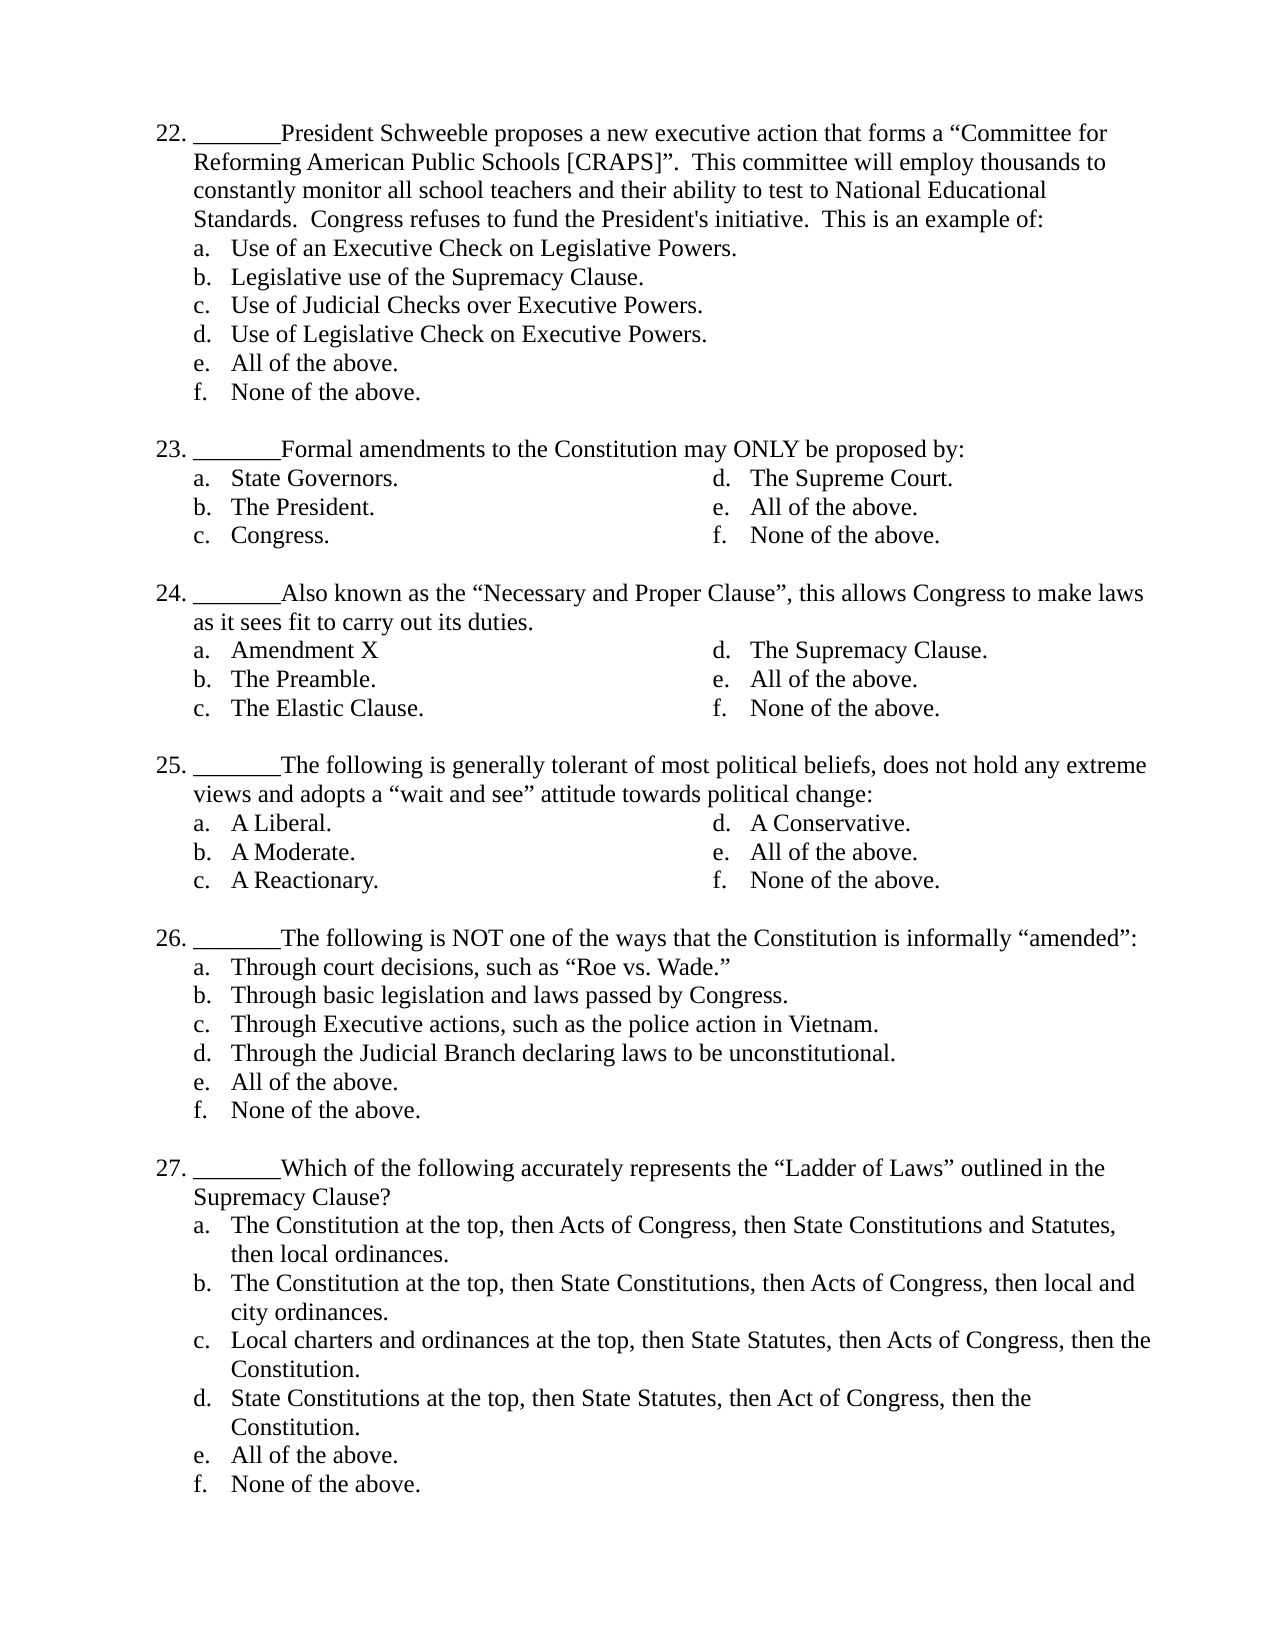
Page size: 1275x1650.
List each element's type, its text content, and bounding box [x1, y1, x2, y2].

list Use of Judicial Checks over Executive Powers. [193, 291, 1157, 319]
list Through court decisions, such as “Roe vs. Wade.” [193, 952, 1157, 981]
list Use of Legislative Check on Executive Powers. [193, 319, 1157, 348]
list All of the above. [712, 492, 1157, 521]
list _______Formal amendments to the Constitution may ONLY be proposed by: [156, 434, 1157, 463]
list None of the above. [193, 377, 1157, 406]
list All of the above. [712, 837, 1157, 866]
list The Supreme Court. [712, 463, 1157, 492]
list _______Also known as the “Necessary and Proper Clause”, this allows Congress to make laws as it sees fit to carry out its duties. [156, 578, 1157, 636]
list None of the above. [712, 693, 1157, 722]
list None of the above. [712, 866, 1157, 894]
list _______Which of the following accurately represents the “Ladder of Laws” outlined in the Supremacy Clause? [156, 1153, 1157, 1211]
list A Moderate. [193, 837, 637, 866]
list _______President Schweeble proposes a new executive action that forms a “Committee for Reforming American Public Schools [CRAPS]”. This committee will employ thousands to constantly monitor all school teachers and their ability to test to National Educational Standards. Congress refuses to fund the President's initiative. This is an example of: [156, 118, 1157, 233]
list The Supremacy Clause. [712, 636, 1157, 664]
list The Constitution at the top, then State Constitutions, then Acts of Congress, then local and city ordinances. [193, 1268, 1157, 1326]
list Use of an Executive Check on Legislative Powers. [193, 233, 1157, 262]
list _______The following is generally tolerant of most political beliefs, does not hold any extreme views and adopts a “wait and see” attitude towards political change: [156, 751, 1157, 808]
list State Constitutions at the top, then State Statutes, then Act of Congress, then the Constitution. [193, 1383, 1157, 1441]
list The Constitution at the top, then Acts of Congress, then State Constitutions and Statutes, then local ordinances. [193, 1211, 1157, 1268]
list Local charters and ordinances at the top, then State Statutes, then Acts of Congress, then the Constitution. [193, 1326, 1157, 1383]
list Congress. [193, 521, 637, 549]
list A Reactionary. [193, 866, 637, 894]
list The President. [193, 492, 637, 521]
list None of the above. [193, 1096, 1157, 1124]
list Through the Judicial Branch declaring laws to be unconstitutional. [193, 1038, 1157, 1067]
list Through Executive actions, such as the police action in Vietnam. [193, 1009, 1157, 1038]
list Legislative use of the Supremacy Clause. [193, 262, 1157, 291]
list State Governors. [193, 463, 637, 492]
list The Elastic Clause. [193, 693, 637, 722]
list The Preamble. [193, 664, 637, 693]
list A Conservative. [712, 808, 1157, 837]
list A Liberal. [193, 808, 637, 837]
list None of the above. [193, 1469, 1157, 1498]
list All of the above. [193, 348, 1157, 377]
list Through basic legislation and laws passed by Congress. [193, 981, 1157, 1009]
list None of the above. [712, 521, 1157, 549]
list All of the above. [193, 1441, 1157, 1469]
list All of the above. [193, 1067, 1157, 1096]
list Amendment X [193, 636, 637, 664]
list All of the above. [712, 664, 1157, 693]
list _______The following is NOT one of the ways that the Constitution is informally “amended”: [156, 923, 1157, 952]
